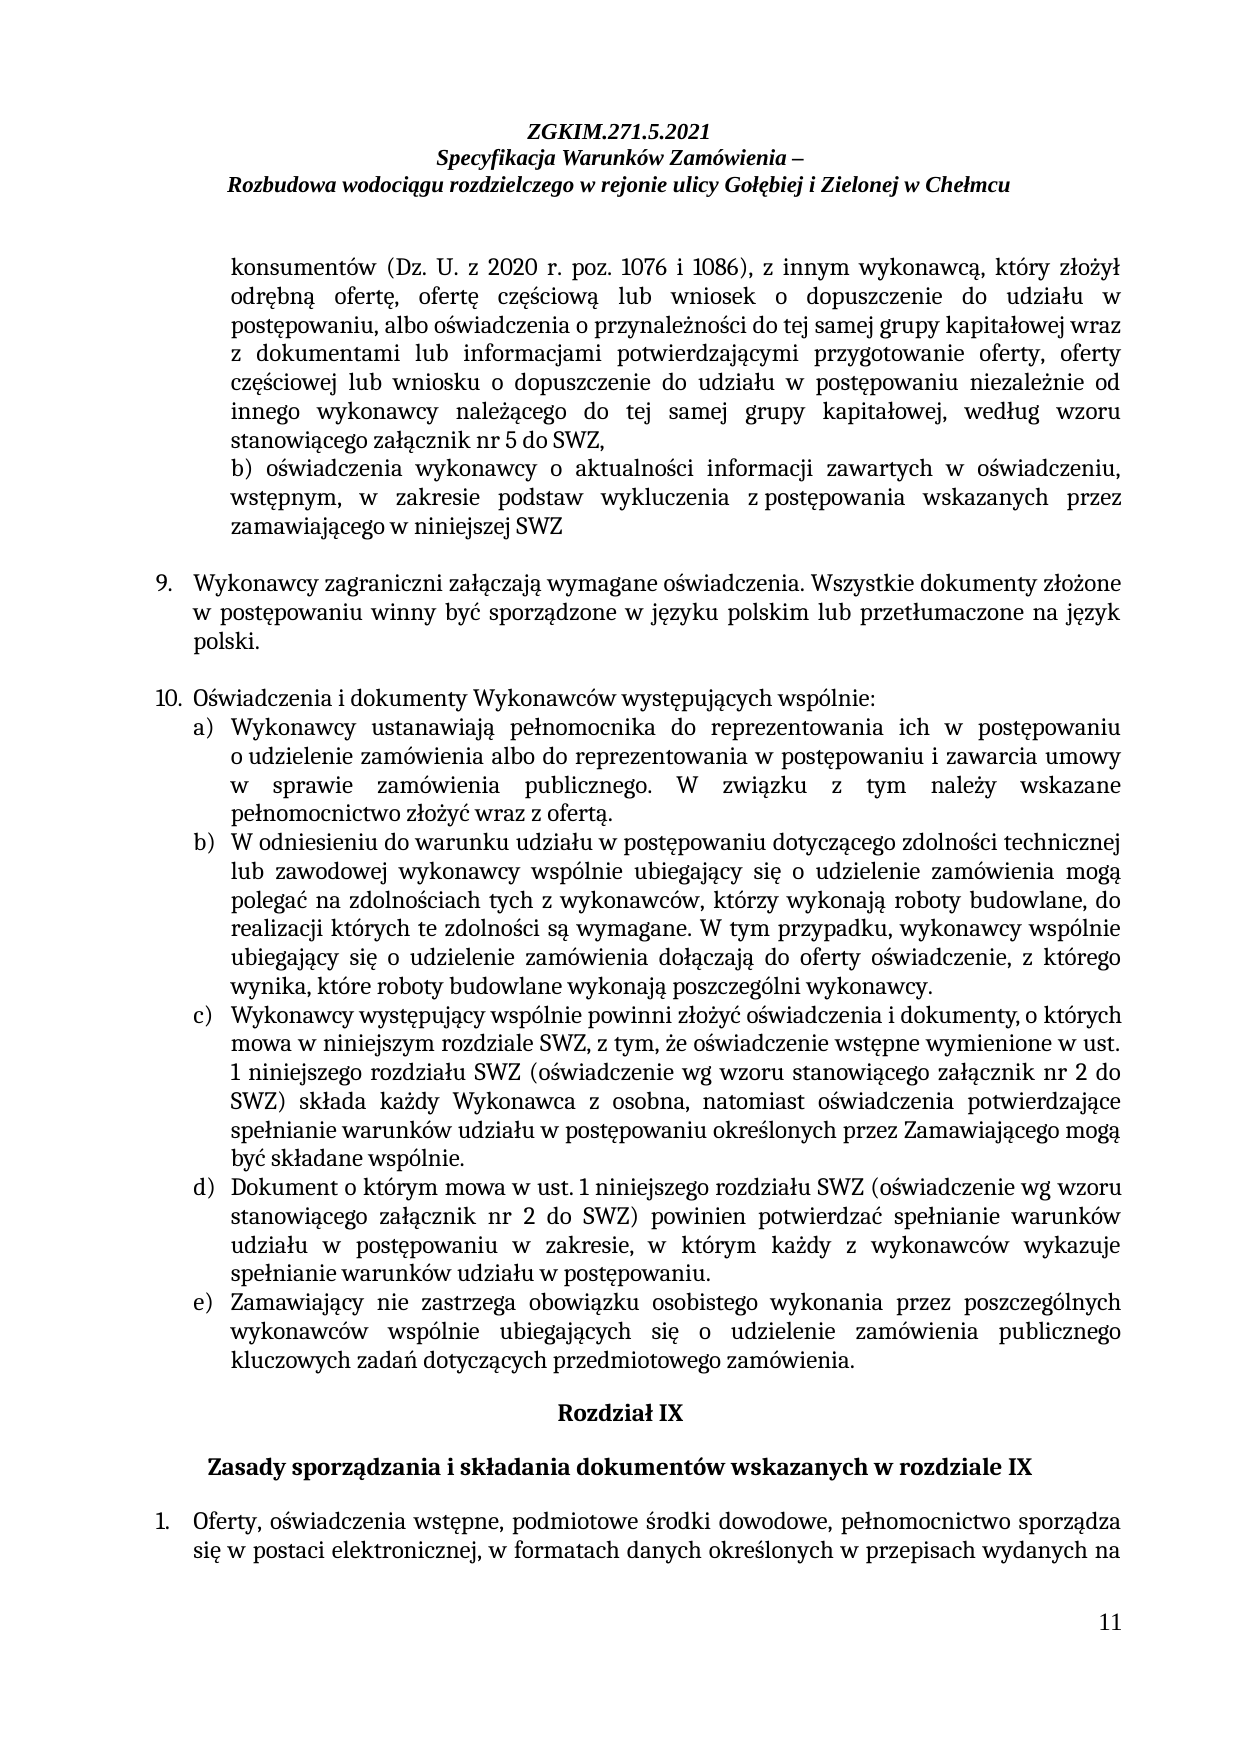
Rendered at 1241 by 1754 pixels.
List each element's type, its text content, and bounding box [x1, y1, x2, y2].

list Zamawiający nie zastrzega obowiązku osobistego wykonania przez poszczególnych wykonawców wspólnie ubiegających się o udzielenie zamówienia publicznego kluczowych zadań dotyczących przedmiotowego zamówienia. [193, 1288, 1122, 1374]
list Dokument o którym mowa w ust. 1 niniejszego rozdziału SWZ (oświadczenie wg wzoru stanowiącego załącznik nr 2 do SWZ) powinien potwierdzać spełnianie warunków udziału w postępowaniu w zakresie, w którym każdy z wykonawców wykazuje spełnianie warunków udziału w postępowaniu. [193, 1173, 1122, 1288]
list Wykonawcy ustanawiają pełnomocnika do reprezentowania ich w postępowaniu o udzielenie zamówienia albo do reprezentowania w postępowaniu i zawarcia umowy w sprawie zamówienia publicznego. W związku z tym należy wskazane pełnomocnictwo złożyć wraz z ofertą. [193, 713, 1122, 828]
list konsumentów (Dz. U. z 2020 r. poz. 1076 i 1086), z innym wykonawcą, który złożył odrębną ofertę, ofertę częściową lub wniosek o dopuszczenie do udziału w postępowaniu, albo oświadczenia o przynależności do tej samej grupy kapitałowej wraz z dokumentami lub informacjami potwierdzającymi przygotowanie oferty, oferty częściowej lub wniosku o dopuszczenie do udziału w postępowaniu niezależnie od innego wykonawcy należącego do tej samej grupy kapitałowej, według wzoru stanowiącego załącznik nr 5 do SWZ, [193, 253, 1122, 454]
list b) oświadczenia wykonawcy o aktualności informacji zawartych w oświadczeniu, wstępnym, w zakresie podstaw wykluczenia z postępowania wskazanych przez zamawiającego w niniejszej SWZ [193, 454, 1122, 541]
list Oświadczenia i dokumenty Wykonawców występujących wspólnie: [156, 684, 1122, 713]
text Zasady sporządzania i składania dokumentów wskazanych w rozdziale IX [118, 1453, 1122, 1482]
text Rozdział IX [118, 1399, 1122, 1428]
list W odniesieniu do warunku udziału w postępowaniu dotyczącego zdolności technicznej lub zawodowej wykonawcy wspólnie ubiegający się o udzielenie zamówienia mogą polegać na zdolnościach tych z wykonawców, którzy wykonają roboty budowlane, do realizacji których te zdolności są wymagane. W tym przypadku, wykonawcy wspólnie ubiegający się o udzielenie zamówienia dołączają do oferty oświadczenie, z którego wynika, które roboty budowlane wykonają poszczególni wykonawcy. [193, 828, 1122, 1001]
list Wykonawcy zagraniczni załączają wymagane oświadczenia. Wszystkie dokumenty złożone w postępowaniu winny być sporządzone w języku polskim lub przetłumaczone na język polski. [156, 569, 1122, 656]
list Oferty, oświadczenia wstępne, podmiotowe środki dowodowe, pełnomocnictwo sporządza się w postaci elektronicznej, w formatach danych określonych w przepisach wydanych na [156, 1507, 1122, 1564]
list Wykonawcy występujący wspólnie powinni złożyć oświadczenia i dokumenty, o których mowa w niniejszym rozdziale SWZ, z tym, że oświadczenie wstępne wymienione w ust. 1 niniejszego rozdziału SWZ (oświadczenie wg wzoru stanowiącego załącznik nr 2 do SWZ) składa każdy Wykonawca z osobna, natomiast oświadczenia potwierdzające spełnianie warunków udziału w postępowaniu określonych przez Zamawiającego mogą być składane wspólnie. [193, 1001, 1122, 1173]
